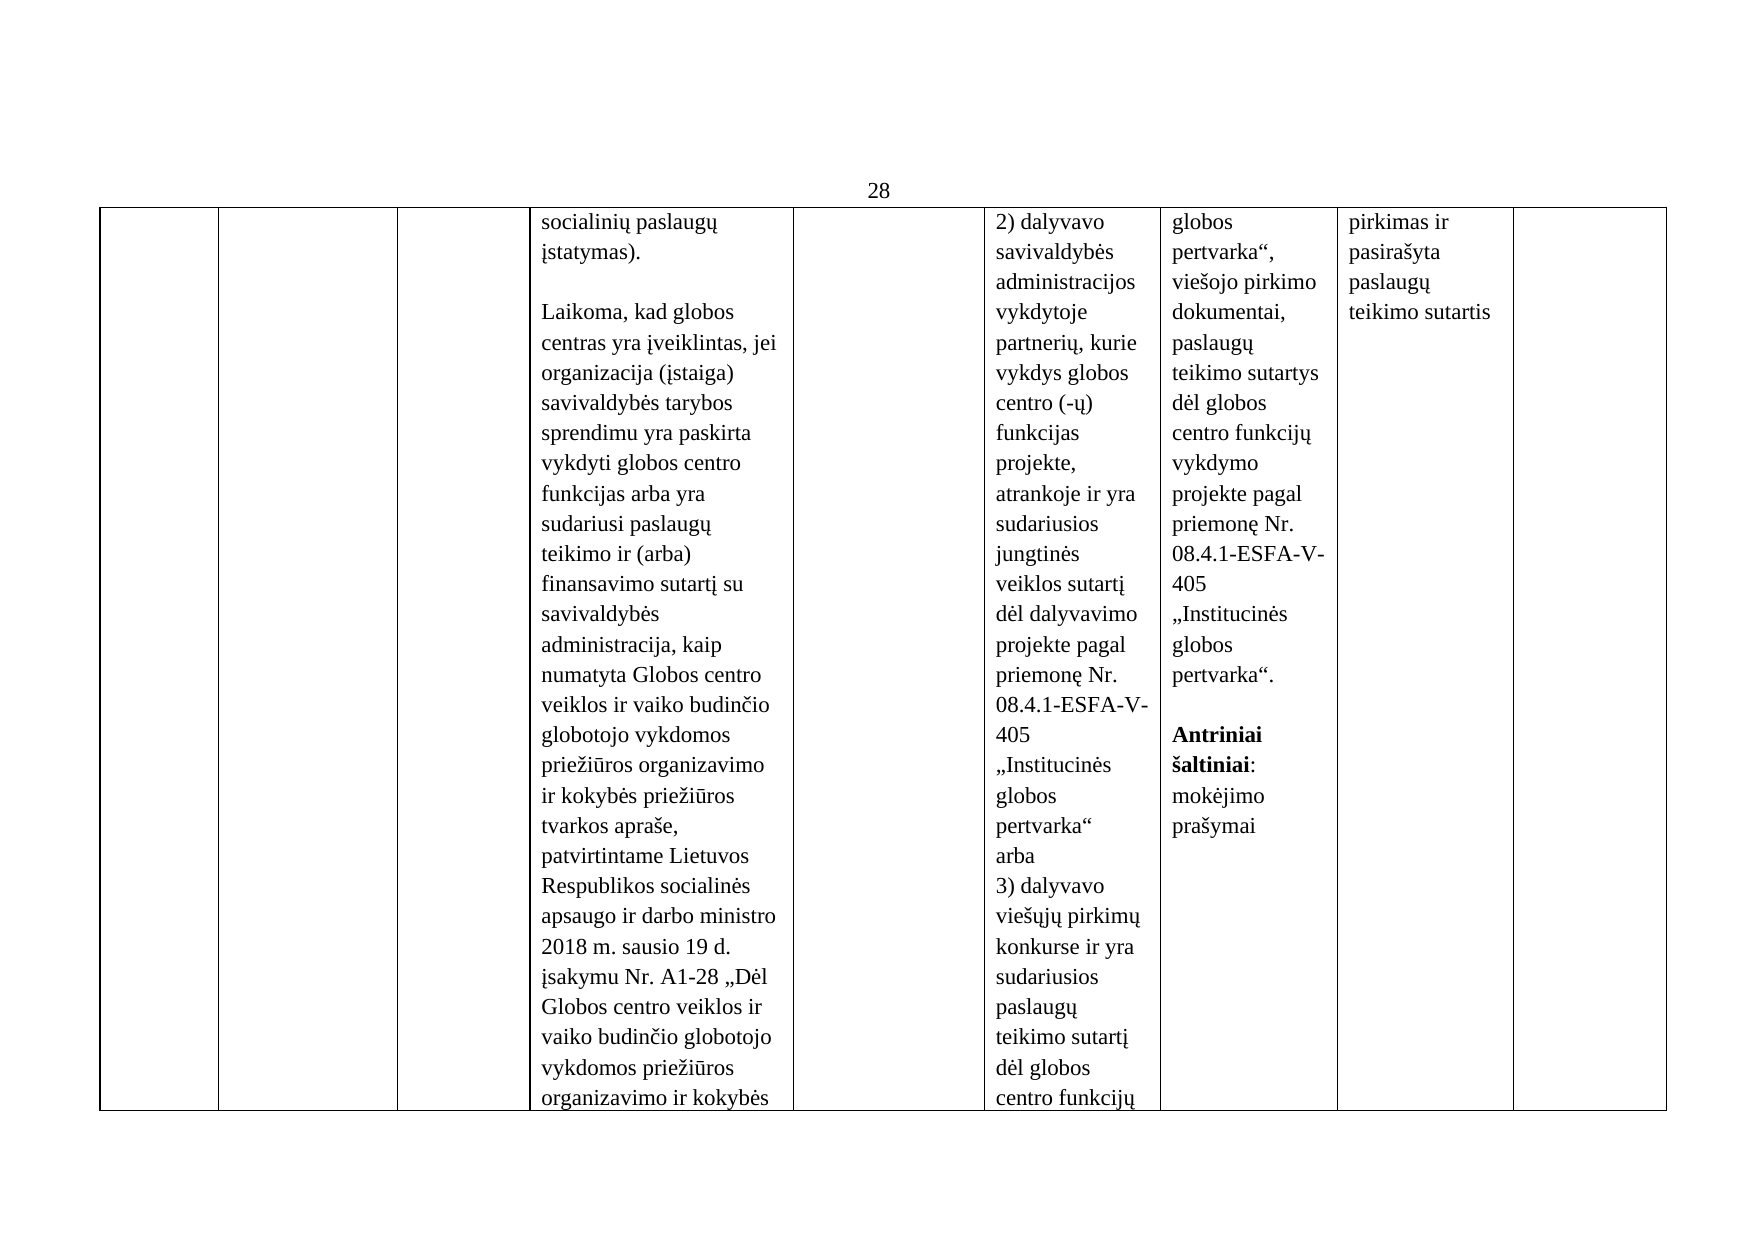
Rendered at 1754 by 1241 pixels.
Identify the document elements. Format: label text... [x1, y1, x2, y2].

table_cell globos pertvarka“, viešojo pirkimo dokumentai, paslaugų teikimo sutartys dėl globos centro funkcijų vykdymo projekte pagal priemonę Nr. 08.4.1-ESFA-V-405 „Institucinės globos pertvarka“. Antriniai šaltiniai: mokėjimo prašymai [1161, 208, 1337, 1110]
table_cell 2) dalyvavo savivaldybės administracijos vykdytoje partnerių, kurie vykdys globos centro (-ų) funkcijas projekte, atrankoje ir yra sudariusios jungtinės veiklos sutartį dėl dalyvavimo projekte pagal priemonę Nr. 08.4.1-ESFA-V-405 „Institucinės globos pertvarka“ arba 3) dalyvavo viešųjų pirkimų konkurse ir yra sudariusios paslaugų teikimo sutartį dėl globos centro funkcijų [985, 208, 1160, 1110]
table_cell pirkimas ir pasirašyta paslaugų teikimo sutartis [1338, 208, 1513, 1110]
table_cell [101, 208, 218, 1110]
table_cell socialinių paslaugų įstatymas). Laikoma, kad globos centras yra įveiklintas, jei organizacija (įstaiga) savivaldybės tarybos sprendimu yra paskirta vykdyti globos centro funkcijas arba yra sudariusi paslaugų teikimo ir (arba) finansavimo sutartį su savivaldybės administracija, kaip numatyta Globos centro veiklos ir vaiko budinčio globotojo vykdomos priežiūros organizavimo ir kokybės priežiūros tvarkos apraše, patvirtintame Lietuvos Respublikos socialinės apsaugo ir darbo ministro 2018 m. sausio 19 d. įsakymu Nr. A1-28 „Dėl Globos centro veiklos ir vaiko budinčio globotojo vykdomos priežiūros organizavimo ir kokybės [531, 208, 793, 1110]
table_cell [794, 208, 984, 1110]
table_cell [219, 208, 397, 1110]
table_cell [1514, 208, 1666, 1110]
table_cell [398, 208, 529, 1110]
